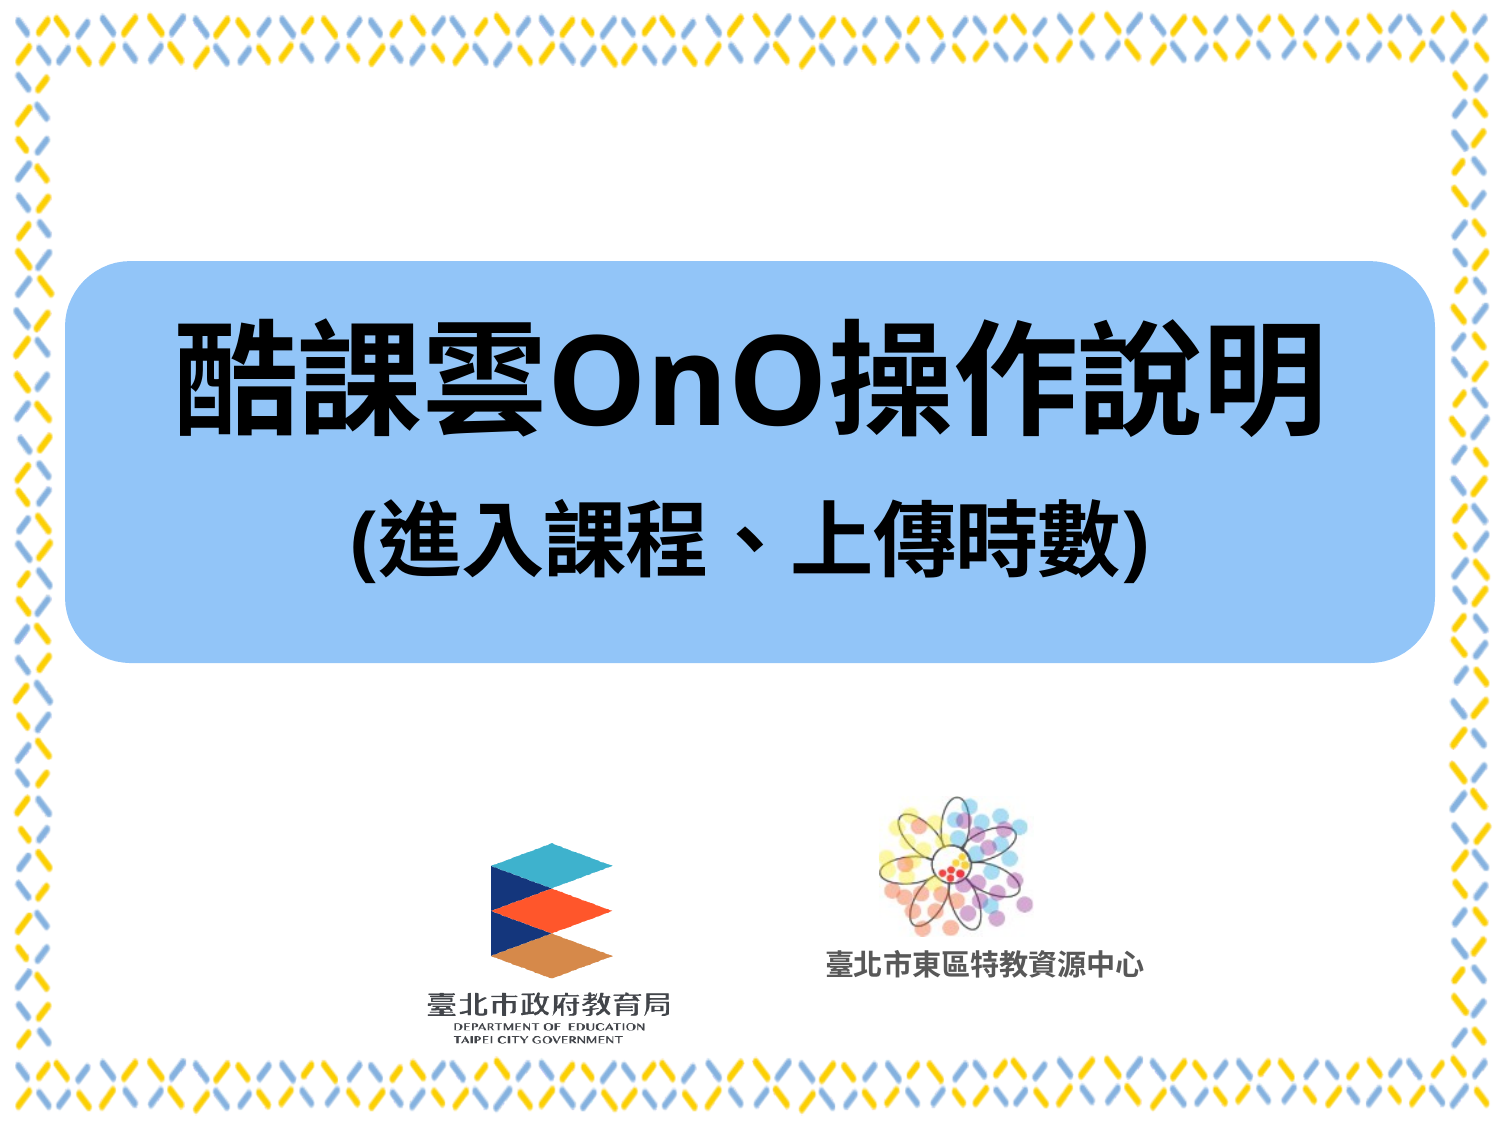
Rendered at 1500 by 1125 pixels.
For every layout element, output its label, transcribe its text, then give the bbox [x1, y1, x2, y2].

text (進入課程、上傳時數) [38, 466, 65, 596]
text 酷課雲OnO操作說明 [1389, 263, 1462, 466]
text 酷課雲OnO操作說明 [38, 263, 111, 466]
text 臺北市東區特教資源中心 [825, 941, 1462, 983]
text (進入課程、上傳時數) [1436, 466, 1462, 596]
